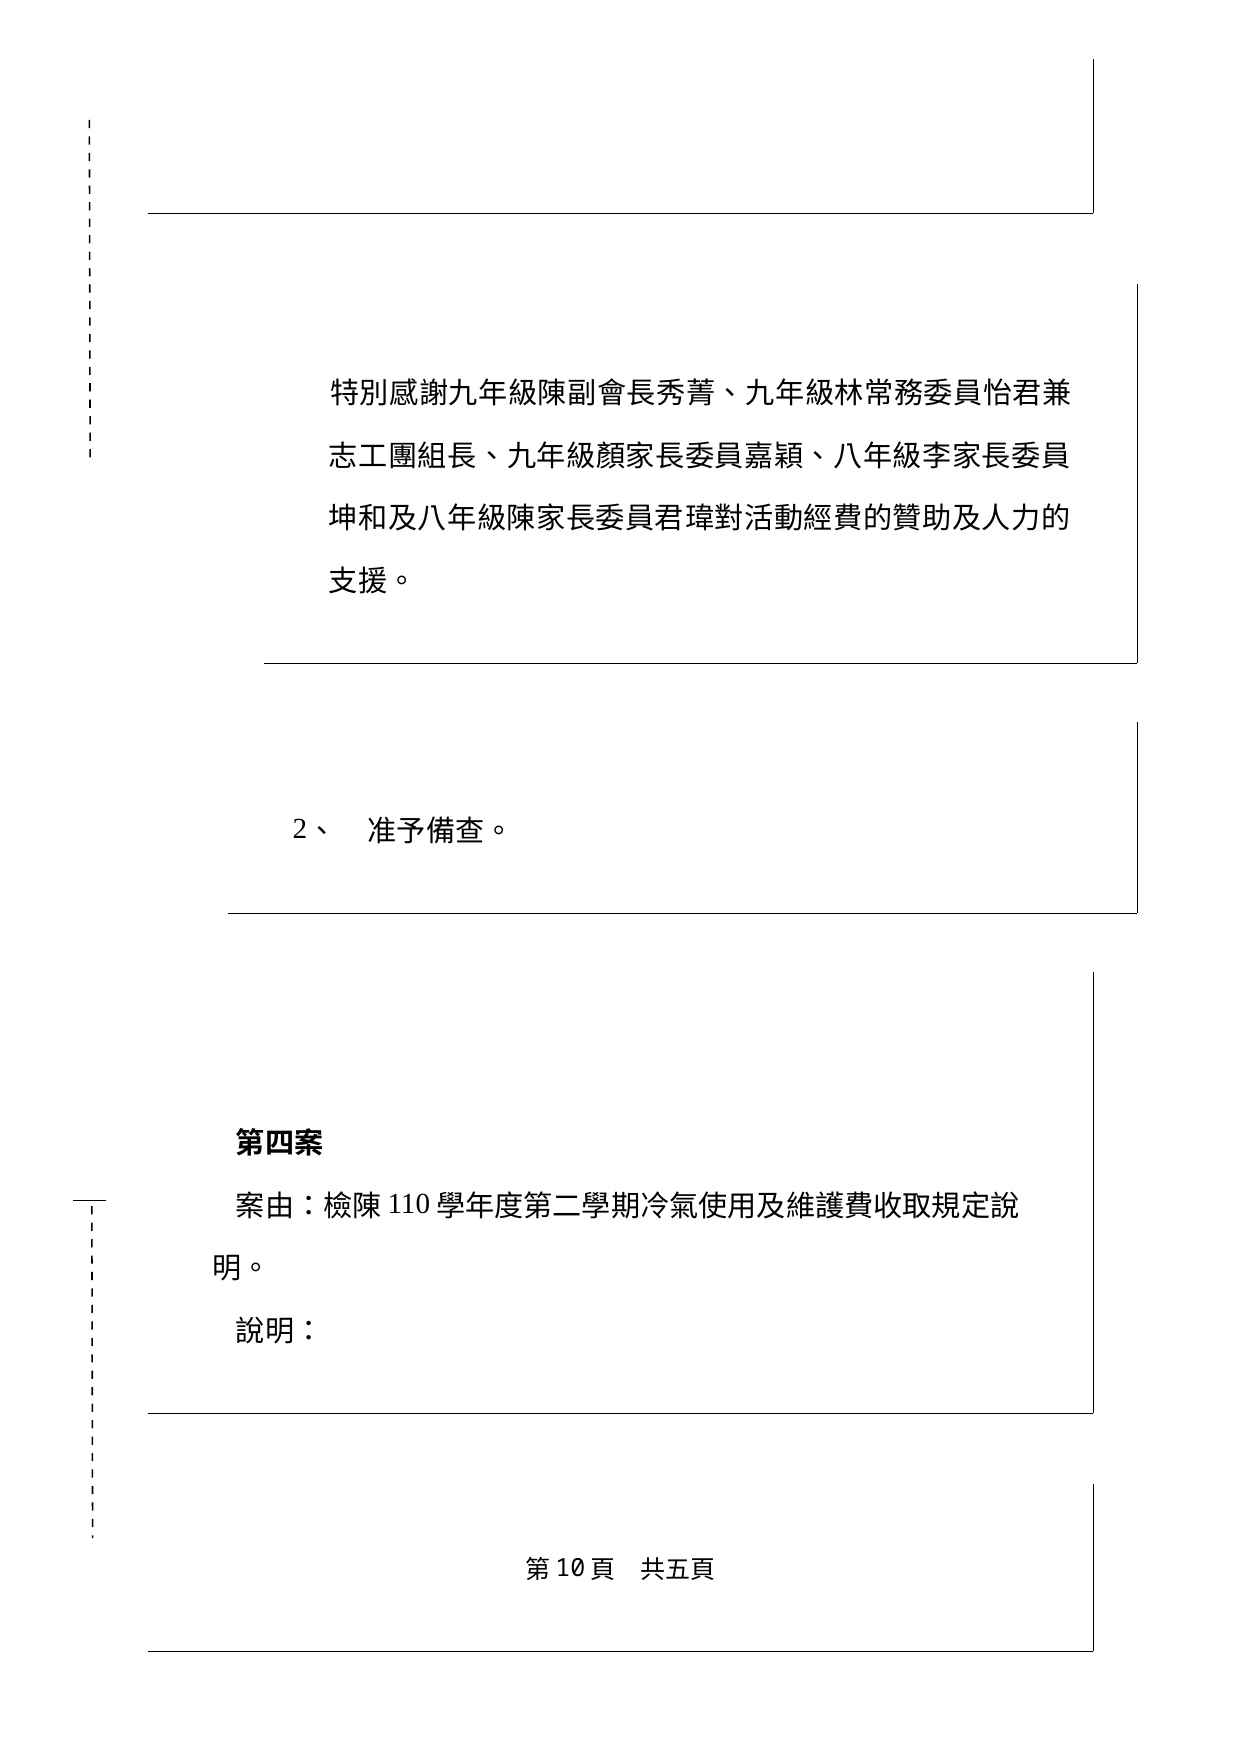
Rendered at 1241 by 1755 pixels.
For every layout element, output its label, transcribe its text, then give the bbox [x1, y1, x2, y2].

text 第四案 [148, 1099, 1093, 1161]
list 准予備查。 [228, 722, 1137, 913]
text 特別感謝九年級陳副會長秀菁、九年級林常務委員怡君兼志工團組長、九年級顏家長委員嘉穎、八年級李家長委員坤和及八年級陳家長委員君瑋對活動經費的贊助及人力的支援。 [264, 284, 1137, 663]
text 案由：檢陳110學年度第二學期冷氣使用及維護費收取規定說明。 [148, 1161, 1093, 1286]
text 說明： [148, 1286, 1093, 1413]
